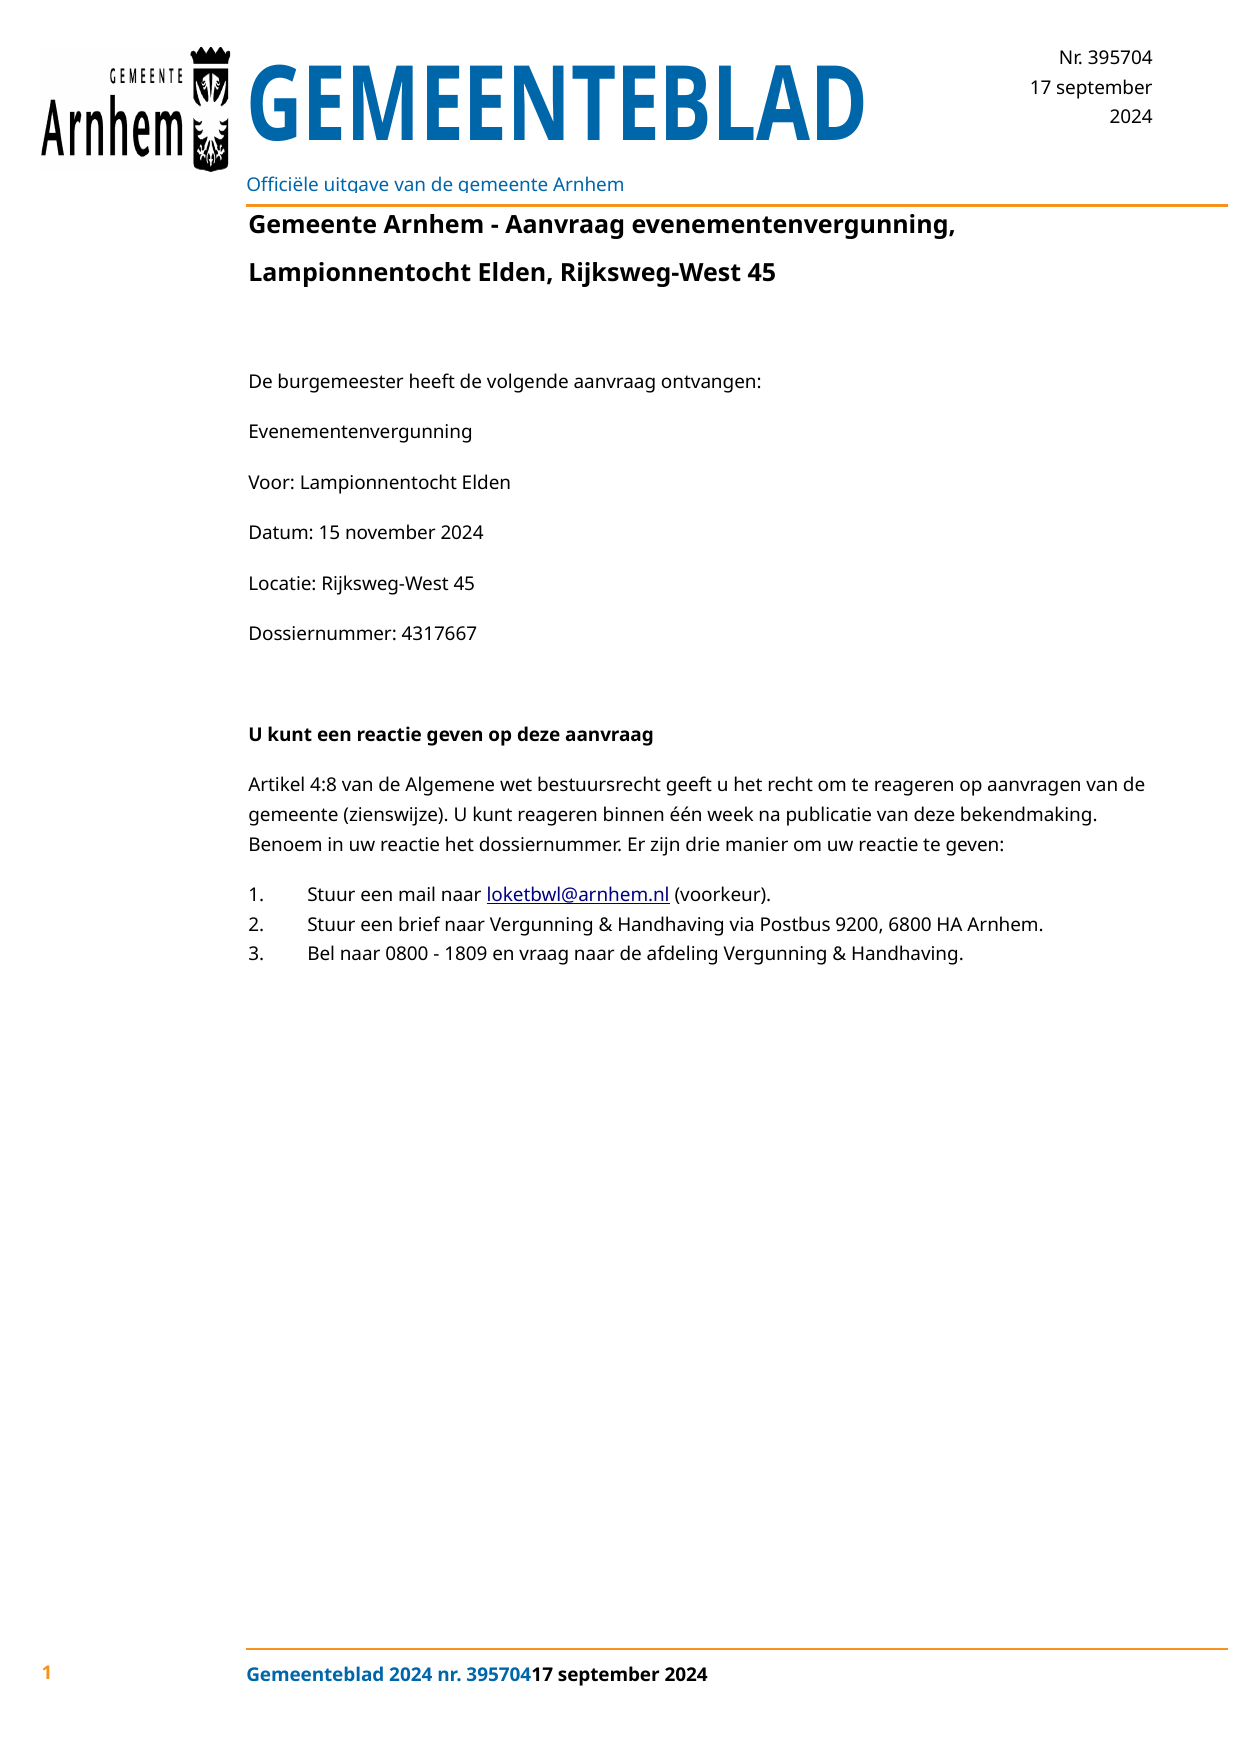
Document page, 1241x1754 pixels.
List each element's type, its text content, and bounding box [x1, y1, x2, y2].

text Evenementenvergunning [248, 419, 1152, 444]
list Bel naar 0800 - 1809 en vraag naar de afdeling Vergunning & Handhaving. [248, 940, 1152, 966]
picture [41, 47, 231, 172]
text Gemeente Arnhem - Aanvraag evenementenvergunning, Lampionnentocht Elden, Rijksweg-West 45 [248, 207, 1152, 288]
list Stuur een brief naar Vergunning & Handhaving via Postbus 9200, 6800 HA Arnhem. [248, 911, 1152, 937]
text Locatie: Rijksweg-West 45 [248, 570, 1152, 596]
text Voor: Lampionnentocht Elden [248, 469, 1152, 495]
text U kunt een reactie geven op deze aanvraag [248, 721, 1152, 747]
text Artikel 4:8 van de Algemene wet bestuursrecht geeft u het recht om te reageren op aanvragen van de gemeente (zienswijze). U kunt reageren binnen één week na publicatie van deze bekendmaking. Benoem in uw reactie het dossiernummer. Er zijn drie manier om uw reactie te geven: [248, 772, 1152, 857]
text Datum: 15 november 2024 [248, 519, 1152, 545]
text De burgemeester heeft de volgende aanvraag ontvangen: [248, 368, 1152, 394]
list Stuur een mail naar loketbwl@arnhem.nl (voorkeur). [248, 881, 1152, 907]
text Dossiernummer: 4317667 [248, 620, 1152, 646]
